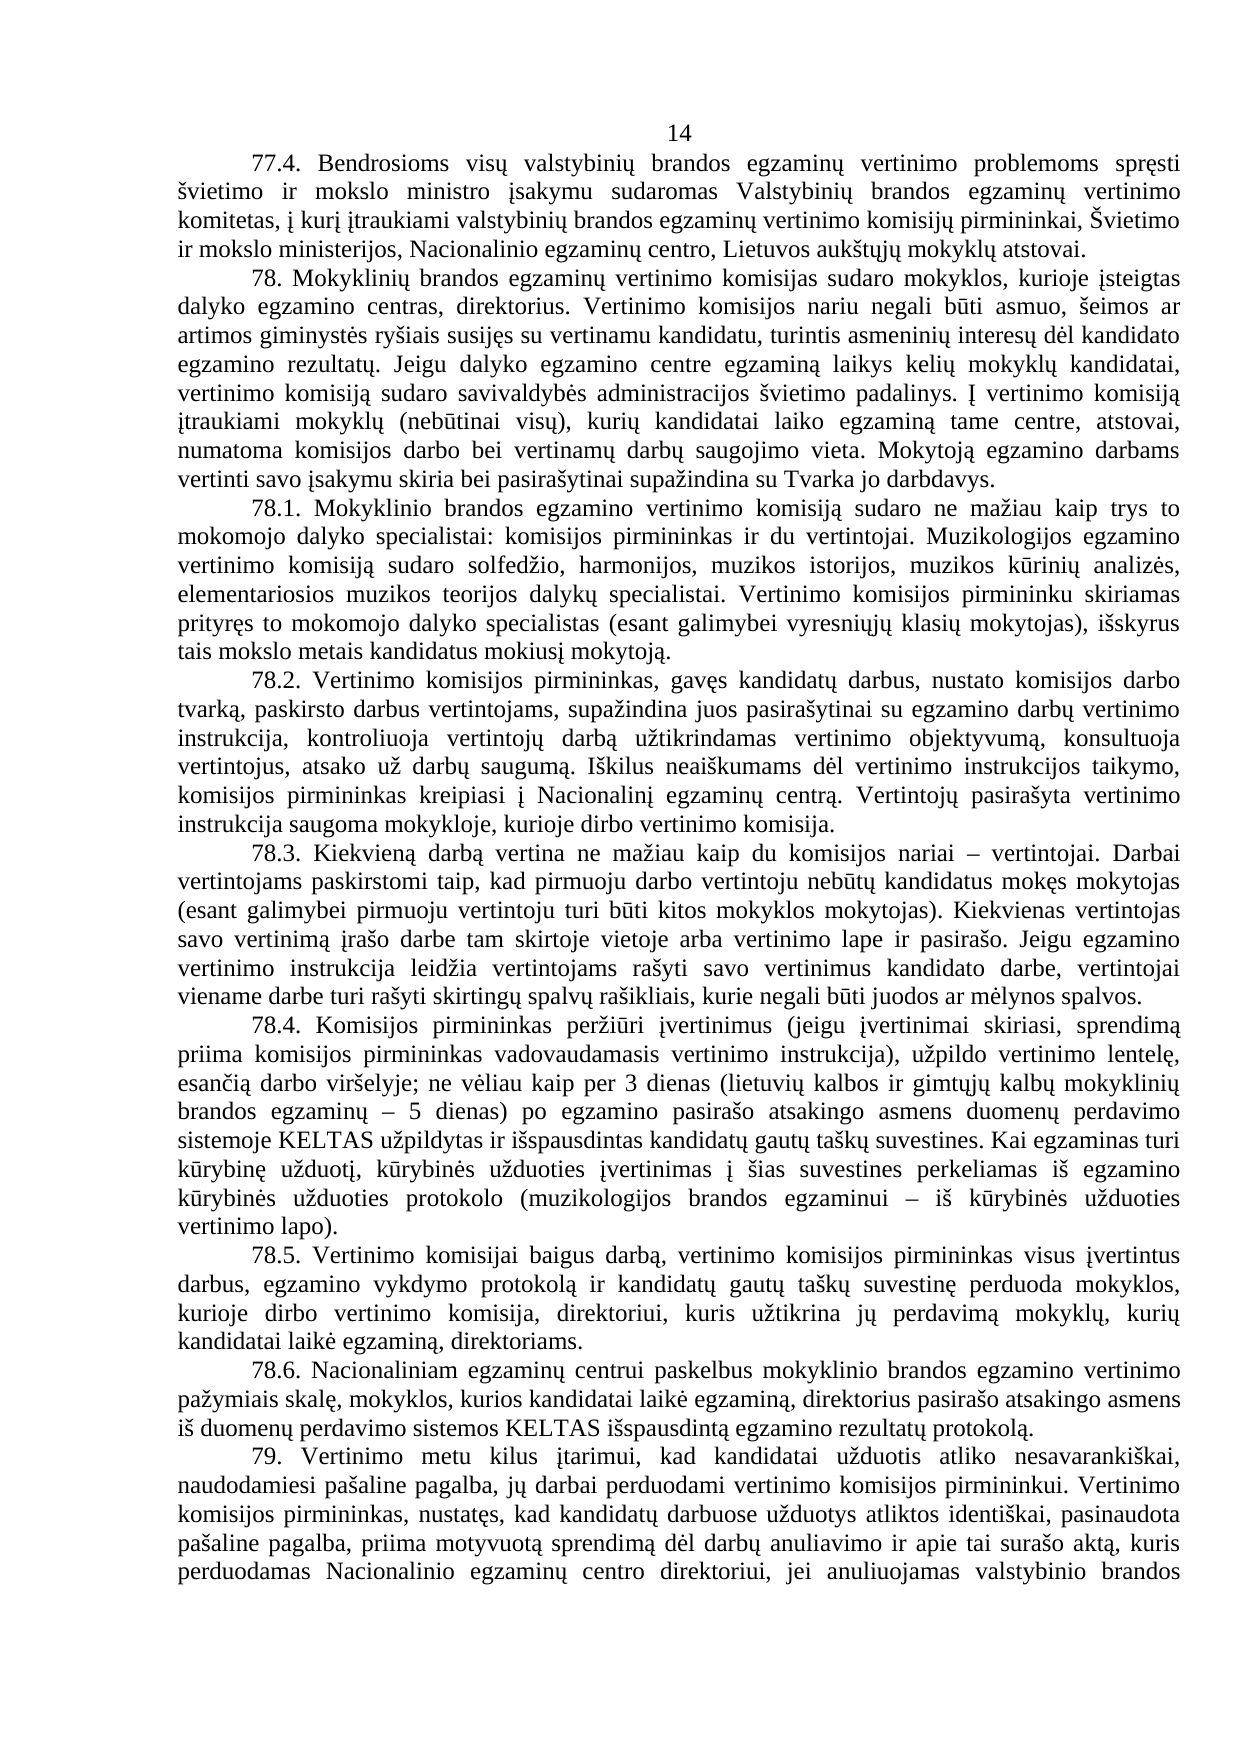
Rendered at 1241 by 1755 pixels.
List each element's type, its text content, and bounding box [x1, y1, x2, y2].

text 77.4. Bendrosioms visų valstybinių brandos egzaminų vertinimo problemoms spręsti švietimo ir mokslo ministro įsakymu sudaromas Valstybinių brandos egzaminų vertinimo komitetas, į kurį įtraukiami valstybinių brandos egzaminų vertinimo komisijų pirmininkai, Švietimo ir mokslo ministerijos, Nacionalinio egzaminų centro, Lietuvos aukštųjų mokyklų atstovai. [177, 148, 1181, 263]
text 79. Vertinimo metu kilus įtarimui, kad kandidatai užduotis atliko nesavarankiškai, naudodamiesi pašaline pagalba, jų darbai perduodami vertinimo komisijos pirmininkui. Vertinimo komisijos pirmininkas, nustatęs, kad kandidatų darbuose užduotys atliktos identiškai, pasinaudota pašaline pagalba, priima motyvuotą sprendimą dėl darbų anuliavimo ir apie tai surašo aktą, kuris perduodamas Nacionalinio egzaminų centro direktoriui, jei anuliuojamas valstybinio brandos [177, 1441, 1181, 1585]
text 78. Mokyklinių brandos egzaminų vertinimo komisijas sudaro mokyklos, kurioje įsteigtas dalyko egzamino centras, direktorius. Vertinimo komisijos nariu negali būti asmuo, šeimos ar artimos giminystės ryšiais susijęs su vertinamu kandidatu, turintis asmeninių interesų dėl kandidato egzamino rezultatų. Jeigu dalyko egzamino centre egzaminą laikys kelių mokyklų kandidatai, vertinimo komisiją sudaro savivaldybės administracijos švietimo padalinys. Į vertinimo komisiją įtraukiami mokyklų (nebūtinai visų), kurių kandidatai laiko egzaminą tame centre, atstovai, numatoma komisijos darbo bei vertinamų darbų saugojimo vieta. Mokytoją egzamino darbams vertinti savo įsakymu skiria bei pasirašytinai supažindina su Tvarka jo darbdavys. [177, 263, 1181, 493]
text 78.2. Vertinimo komisijos pirmininkas, gavęs kandidatų darbus, nustato komisijos darbo tvarką, paskirsto darbus vertintojams, supažindina juos pasirašytinai su egzamino darbų vertinimo instrukcija, kontroliuoja vertintojų darbą užtikrindamas vertinimo objektyvumą, konsultuoja vertintojus, atsako už darbų saugumą. Iškilus neaiškumams dėl vertinimo instrukcijos taikymo, komisijos pirmininkas kreipiasi į Nacionalinį egzaminų centrą. Vertintojų pasirašyta vertinimo instrukcija saugoma mokykloje, kurioje dirbo vertinimo komisija. [177, 665, 1181, 838]
text 78.3. Kiekvieną darbą vertina ne mažiau kaip du komisijos nariai – vertintojai. Darbai vertintojams paskirstomi taip, kad pirmuoju darbo vertintoju nebūtų kandidatus mokęs mokytojas (esant galimybei pirmuoju vertintoju turi būti kitos mokyklos mokytojas). Kiekvienas vertintojas savo vertinimą įrašo darbe tam skirtoje vietoje arba vertinimo lape ir pasirašo. Jeigu egzamino vertinimo instrukcija leidžia vertintojams rašyti savo vertinimus kandidato darbe, vertintojai viename darbe turi rašyti skirtingų spalvų rašikliais, kurie negali būti juodos ar mėlynos spalvos. [177, 838, 1181, 1010]
text 78.6. Nacionaliniam egzaminų centrui paskelbus mokyklinio brandos egzamino vertinimo pažymiais skalę, mokyklos, kurios kandidatai laikė egzaminą, direktorius pasirašo atsakingo asmens iš duomenų perdavimo sistemos KELTAS išspausdintą egzamino rezultatų protokolą. [177, 1355, 1181, 1441]
text 78.4. Komisijos pirmininkas peržiūri įvertinimus (jeigu įvertinimai skiriasi, sprendimą priima komisijos pirmininkas vadovaudamasis vertinimo instrukcija), užpildo vertinimo lentelę, esančią darbo viršelyje; ne vėliau kaip per 3 dienas (lietuvių kalbos ir gimtųjų kalbų mokyklinių brandos egzaminų – 5 dienas) po egzamino pasirašo atsakingo asmens duomenų perdavimo sistemoje KELTAS užpildytas ir išspausdintas kandidatų gautų taškų suvestines. Kai egzaminas turi kūrybinę užduotį, kūrybinės užduoties įvertinimas į šias suvestines perkeliamas iš egzamino kūrybinės užduoties protokolo (muzikologijos brandos egzaminui – iš kūrybinės užduoties vertinimo lapo). [177, 1010, 1181, 1240]
text 78.5. Vertinimo komisijai baigus darbą, vertinimo komisijos pirmininkas visus įvertintus darbus, egzamino vykdymo protokolą ir kandidatų gautų taškų suvestinę perduoda mokyklos, kurioje dirbo vertinimo komisija, direktoriui, kuris užtikrina jų perdavimą mokyklų, kurių kandidatai laikė egzaminą, direktoriams. [177, 1240, 1181, 1355]
text 78.1. Mokyklinio brandos egzamino vertinimo komisiją sudaro ne mažiau kaip trys to mokomojo dalyko specialistai: komisijos pirmininkas ir du vertintojai. Muzikologijos egzamino vertinimo komisiją sudaro solfedžio, harmonijos, muzikos istorijos, muzikos kūrinių analizės, elementariosios muzikos teorijos dalykų specialistai. Vertinimo komisijos pirmininku skiriamas prityręs to mokomojo dalyko specialistas (esant galimybei vyresniųjų klasių mokytojas), išskyrus tais mokslo metais kandidatus mokiusį mokytoją. [177, 493, 1181, 665]
